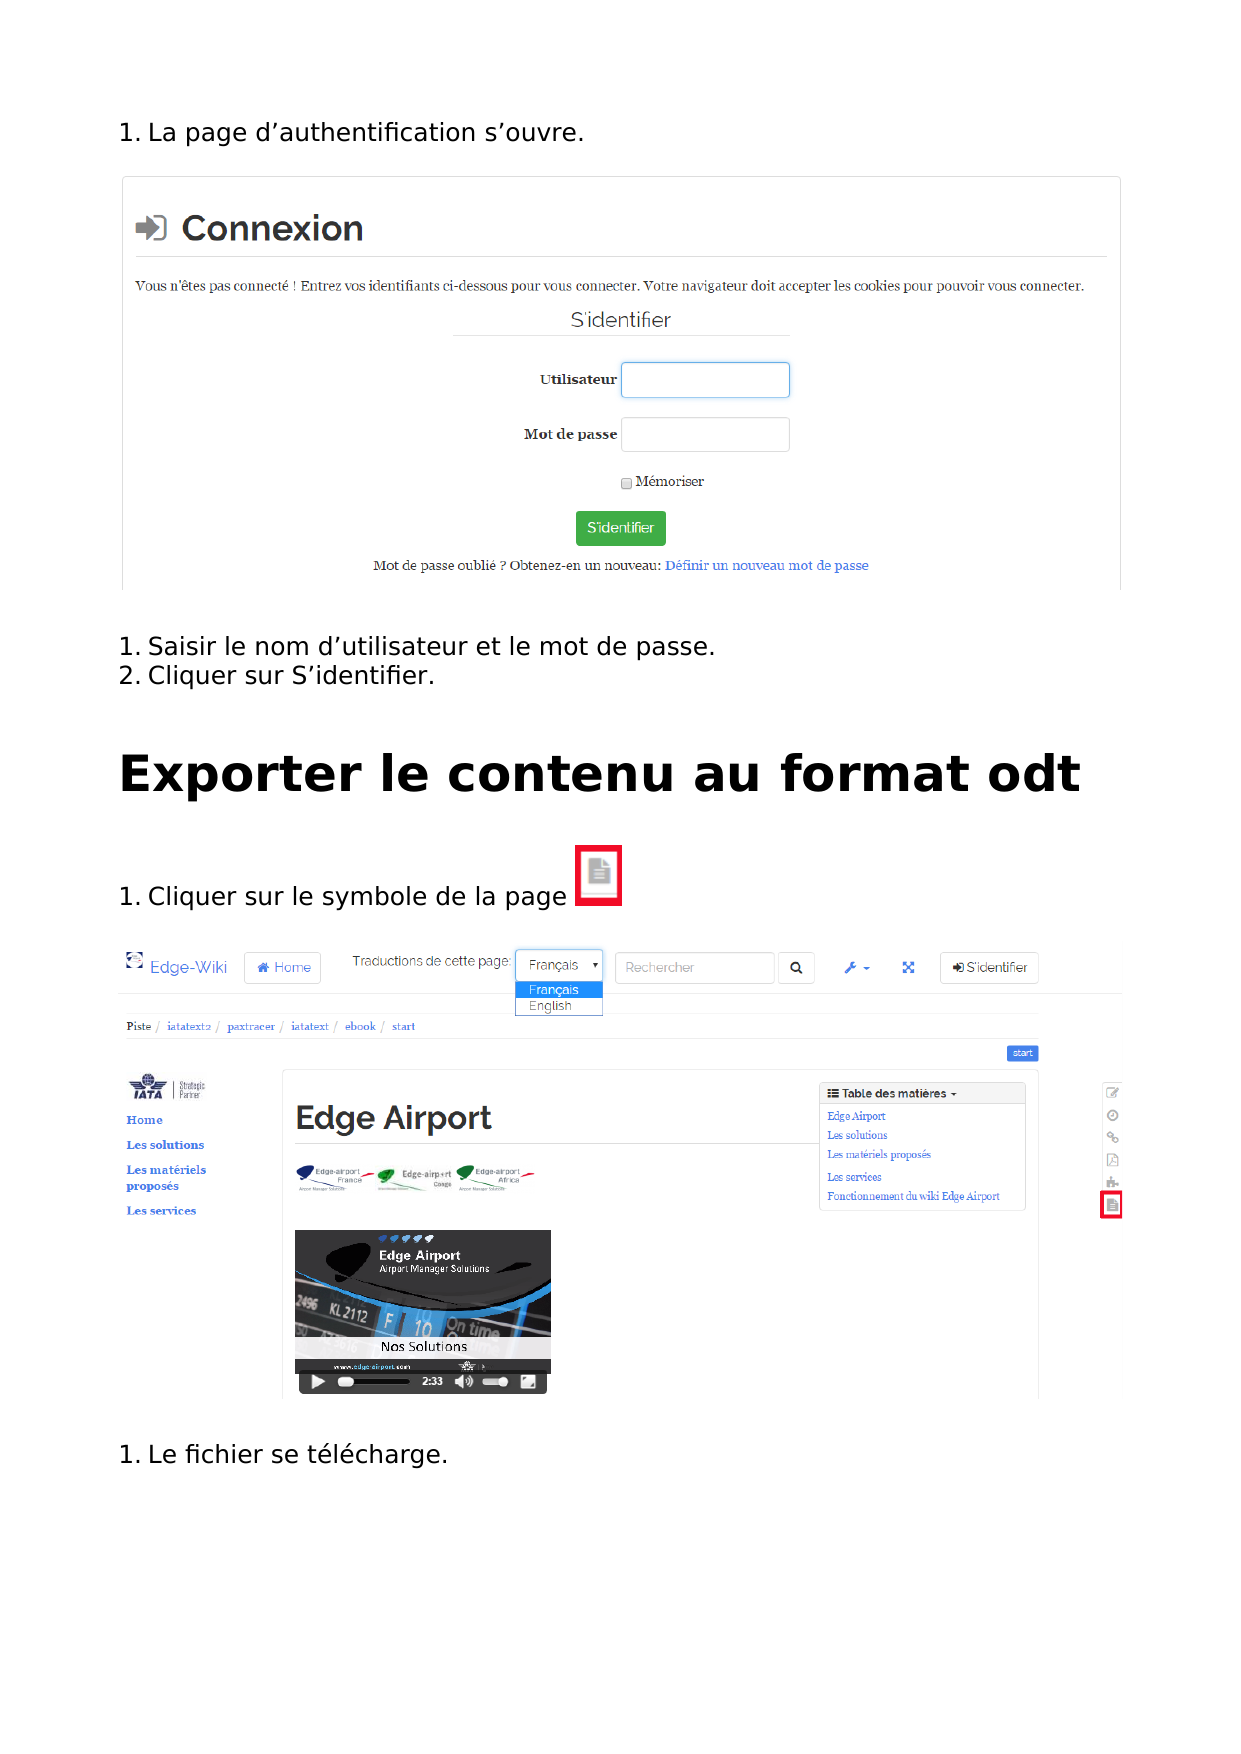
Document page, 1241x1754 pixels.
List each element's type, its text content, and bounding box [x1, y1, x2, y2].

list Saisir le nom d’utilisateur et le mot de passe. [118, 632, 1122, 661]
picture [575, 845, 622, 906]
list La page d’authentification s’ouvre. [118, 118, 1122, 147]
list Le fichier se télécharge. [118, 1440, 1122, 1469]
list Cliquer sur le symbole de la page [118, 845, 1122, 912]
picture [118, 941, 1123, 1399]
list Cliquer sur S’identifier. [118, 661, 1122, 690]
subtitle Exporter le contenu au format odt [118, 745, 1122, 803]
picture [118, 176, 1123, 590]
